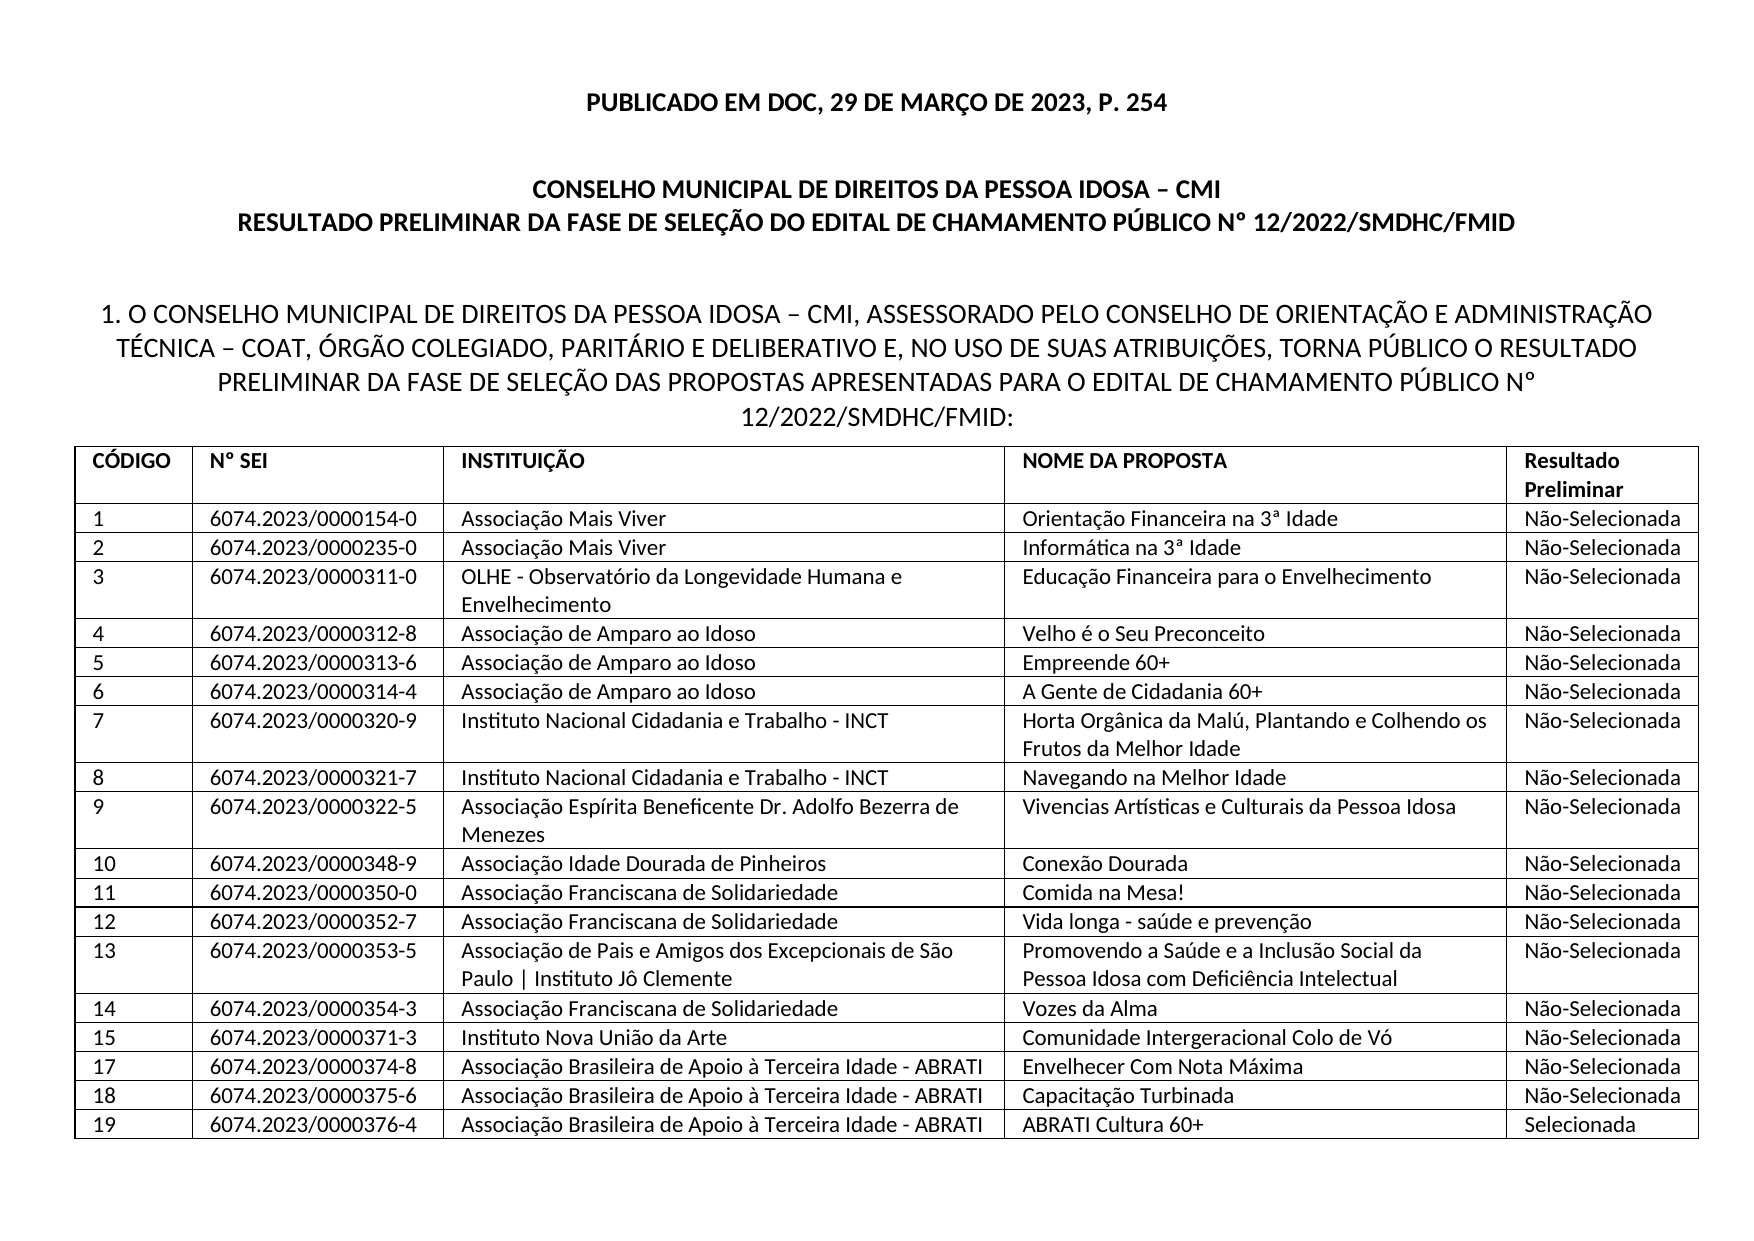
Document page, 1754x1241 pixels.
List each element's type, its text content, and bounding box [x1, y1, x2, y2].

table_cell 3 [76, 562, 192, 618]
table_cell 6074.2023/0000312-8 [193, 619, 443, 647]
table_cell Não-Selecionada [1507, 677, 1698, 705]
table_cell Associação Mais Viver [444, 533, 1004, 561]
table_cell 6074.2023/0000314-4 [193, 677, 443, 705]
table_cell Promovendo a Saúde e a Inclusão Social da Pessoa Idosa com Deficiência Intelectual [1005, 937, 1506, 993]
table_cell 1 [76, 504, 192, 532]
table_cell Associação Brasileira de Apoio à Terceira Idade - ABRATI [444, 1110, 1004, 1138]
table_cell 6074.2023/0000311-0 [193, 562, 443, 618]
table_cell 19 [76, 1110, 192, 1138]
table_cell Associação de Amparo ao Idoso [444, 677, 1004, 705]
table_header Resultado Preliminar [1507, 447, 1698, 503]
table_cell 6074.2023/0000371-3 [193, 1023, 443, 1051]
table_cell 6074.2023/0000350-0 [193, 879, 443, 906]
table_cell Não-Selecionada [1507, 1052, 1698, 1080]
table_cell 10 [76, 849, 192, 877]
table_cell 11 [76, 879, 192, 906]
table_cell Não-Selecionada [1507, 879, 1698, 906]
table_cell Não-Selecionada [1507, 562, 1698, 618]
table_cell Horta Orgânica da Malú, Plantando e Colhendo os Frutos da Melhor Idade [1005, 706, 1506, 762]
table_cell Não-Selecionada [1507, 1081, 1698, 1109]
table_cell Capacitação Turbinada [1005, 1081, 1506, 1109]
table_cell ABRATI Cultura 60+ [1005, 1110, 1506, 1138]
table_cell Associação Idade Dourada de Pinheiros [444, 849, 1004, 877]
table_cell Não-Selecionada [1507, 994, 1698, 1022]
table_cell 7 [76, 706, 192, 762]
table_cell 6074.2023/0000352-7 [193, 908, 443, 936]
table_cell Instituto Nacional Cidadania e Trabalho - INCT [444, 763, 1004, 791]
table_cell 6074.2023/0000320-9 [193, 706, 443, 762]
table_cell Vida longa - saúde e prevenção [1005, 908, 1506, 936]
table_cell Não-Selecionada [1507, 648, 1698, 676]
table_cell Navegando na Melhor Idade [1005, 763, 1506, 791]
table_cell Associação Franciscana de Solidariedade [444, 879, 1004, 906]
table_cell Não-Selecionada [1507, 533, 1698, 561]
text CONSELHO MUNICIPAL DE DIREITOS DA PESSOA IDOSA – CMI RESULTADO PRELIMINAR DA FASE DE SELEÇÃO DO EDITAL DE CHAMAMENTO PÚBLICO Nº 12/2022/SMDHC/FMID [75, 172, 1679, 238]
table_cell 6074.2023/0000375-6 [193, 1081, 443, 1109]
table_cell 6074.2023/0000235-0 [193, 533, 443, 561]
table_cell 4 [76, 619, 192, 647]
table_cell Vozes da Alma [1005, 994, 1506, 1022]
table_cell 6074.2023/0000321-7 [193, 763, 443, 791]
table_cell Não-Selecionada [1507, 792, 1698, 848]
table_cell 8 [76, 763, 192, 791]
table_header CÓDIGO [76, 447, 192, 503]
table_cell Empreende 60+ [1005, 648, 1506, 676]
table_cell Associação Franciscana de Solidariedade [444, 908, 1004, 936]
table_cell Conexão Dourada [1005, 849, 1506, 877]
table_cell OLHE - Observatório da Longevidade Humana e Envelhecimento [444, 562, 1004, 618]
table_cell Não-Selecionada [1507, 619, 1698, 647]
table_cell 6 [76, 677, 192, 705]
table_cell 6074.2023/0000313-6 [193, 648, 443, 676]
table_cell Instituto Nacional Cidadania e Trabalho - INCT [444, 706, 1004, 762]
table_cell Associação de Amparo ao Idoso [444, 648, 1004, 676]
table_cell Educação Financeira para o Envelhecimento [1005, 562, 1506, 618]
table_cell Associação Brasileira de Apoio à Terceira Idade - ABRATI [444, 1081, 1004, 1109]
table_cell 9 [76, 792, 192, 848]
table_cell Informática na 3ª Idade [1005, 533, 1506, 561]
table_cell Não-Selecionada [1507, 937, 1698, 993]
table_cell 6074.2023/0000374-8 [193, 1052, 443, 1080]
table_cell Associação Espírita Beneficente Dr. Adolfo Bezerra de Menezes [444, 792, 1004, 848]
table_cell 13 [76, 937, 192, 993]
table_cell Envelhecer Com Nota Máxima [1005, 1052, 1506, 1080]
table_cell 2 [76, 533, 192, 561]
table_header NOME DA PROPOSTA [1005, 447, 1506, 503]
table_cell Associação de Pais e Amigos dos Excepcionais de São Paulo | Instituto Jô Clemente [444, 937, 1004, 993]
text publicado em DOC, 29 de março de 2023, p. 254 [75, 85, 1679, 151]
table_cell Não-Selecionada [1507, 908, 1698, 936]
table_cell 5 [76, 648, 192, 676]
table_cell A Gente de Cidadania 60+ [1005, 677, 1506, 705]
table_cell Não-Selecionada [1507, 706, 1698, 762]
table_cell Não-Selecionada [1507, 849, 1698, 877]
table_cell 18 [76, 1081, 192, 1109]
table_cell 17 [76, 1052, 192, 1080]
table_cell Associação Mais Viver [444, 504, 1004, 532]
table_cell 14 [76, 994, 192, 1022]
table_cell Não-Selecionada [1507, 504, 1698, 532]
table_header Nº SEI [193, 447, 443, 503]
table_cell Associação Brasileira de Apoio à Terceira Idade - ABRATI [444, 1052, 1004, 1080]
text 1. O CONSELHO MUNICIPAL DE DIREITOS DA PESSOA IDOSA – CMI, ASSESSORADO PELO CONSELHO DE ORIENTAÇÃO E ADMINISTRAÇÃO TÉCNICA – COAT, ÓRGÃO COLEGIADO, PARITÁRIO E DELIBERATIVO E, NO USO DE SUAS ATRIBUIÇÕES, TORNA PÚBLICO O RESULTADO PRELIMINAR DA FASE DE SELEÇÃO DAS PROPOSTAS APRESENTADAS PARA O EDITAL DE CHAMAMENTO PÚBLICO Nº 12/2022/SMDHC/FMID: [87, 261, 1666, 433]
table_cell Comunidade Intergeracional Colo de Vó [1005, 1023, 1506, 1051]
table_header INSTITUIÇÃO [444, 447, 1004, 503]
table_cell Comida na Mesa! [1005, 879, 1506, 906]
table_cell 6074.2023/0000348-9 [193, 849, 443, 877]
table_cell Velho é o Seu Preconceito [1005, 619, 1506, 647]
table_cell Selecionada [1507, 1110, 1698, 1138]
table_cell Vivencias Artísticas e Culturais da Pessoa Idosa [1005, 792, 1506, 848]
table_cell 6074.2023/0000376-4 [193, 1110, 443, 1138]
table_cell 6074.2023/0000354-3 [193, 994, 443, 1022]
table_cell Associação de Amparo ao Idoso [444, 619, 1004, 647]
table_cell Não-Selecionada [1507, 763, 1698, 791]
table_cell Instituto Nova União da Arte [444, 1023, 1004, 1051]
table_cell 6074.2023/0000154-0 [193, 504, 443, 532]
table_cell 6074.2023/0000353-5 [193, 937, 443, 993]
table_cell 6074.2023/0000322-5 [193, 792, 443, 848]
table_cell Orientação Financeira na 3ª Idade [1005, 504, 1506, 532]
table_cell Não-Selecionada [1507, 1023, 1698, 1051]
table_cell 12 [76, 908, 192, 936]
table_cell 15 [76, 1023, 192, 1051]
table_cell Associação Franciscana de Solidariedade [444, 994, 1004, 1022]
